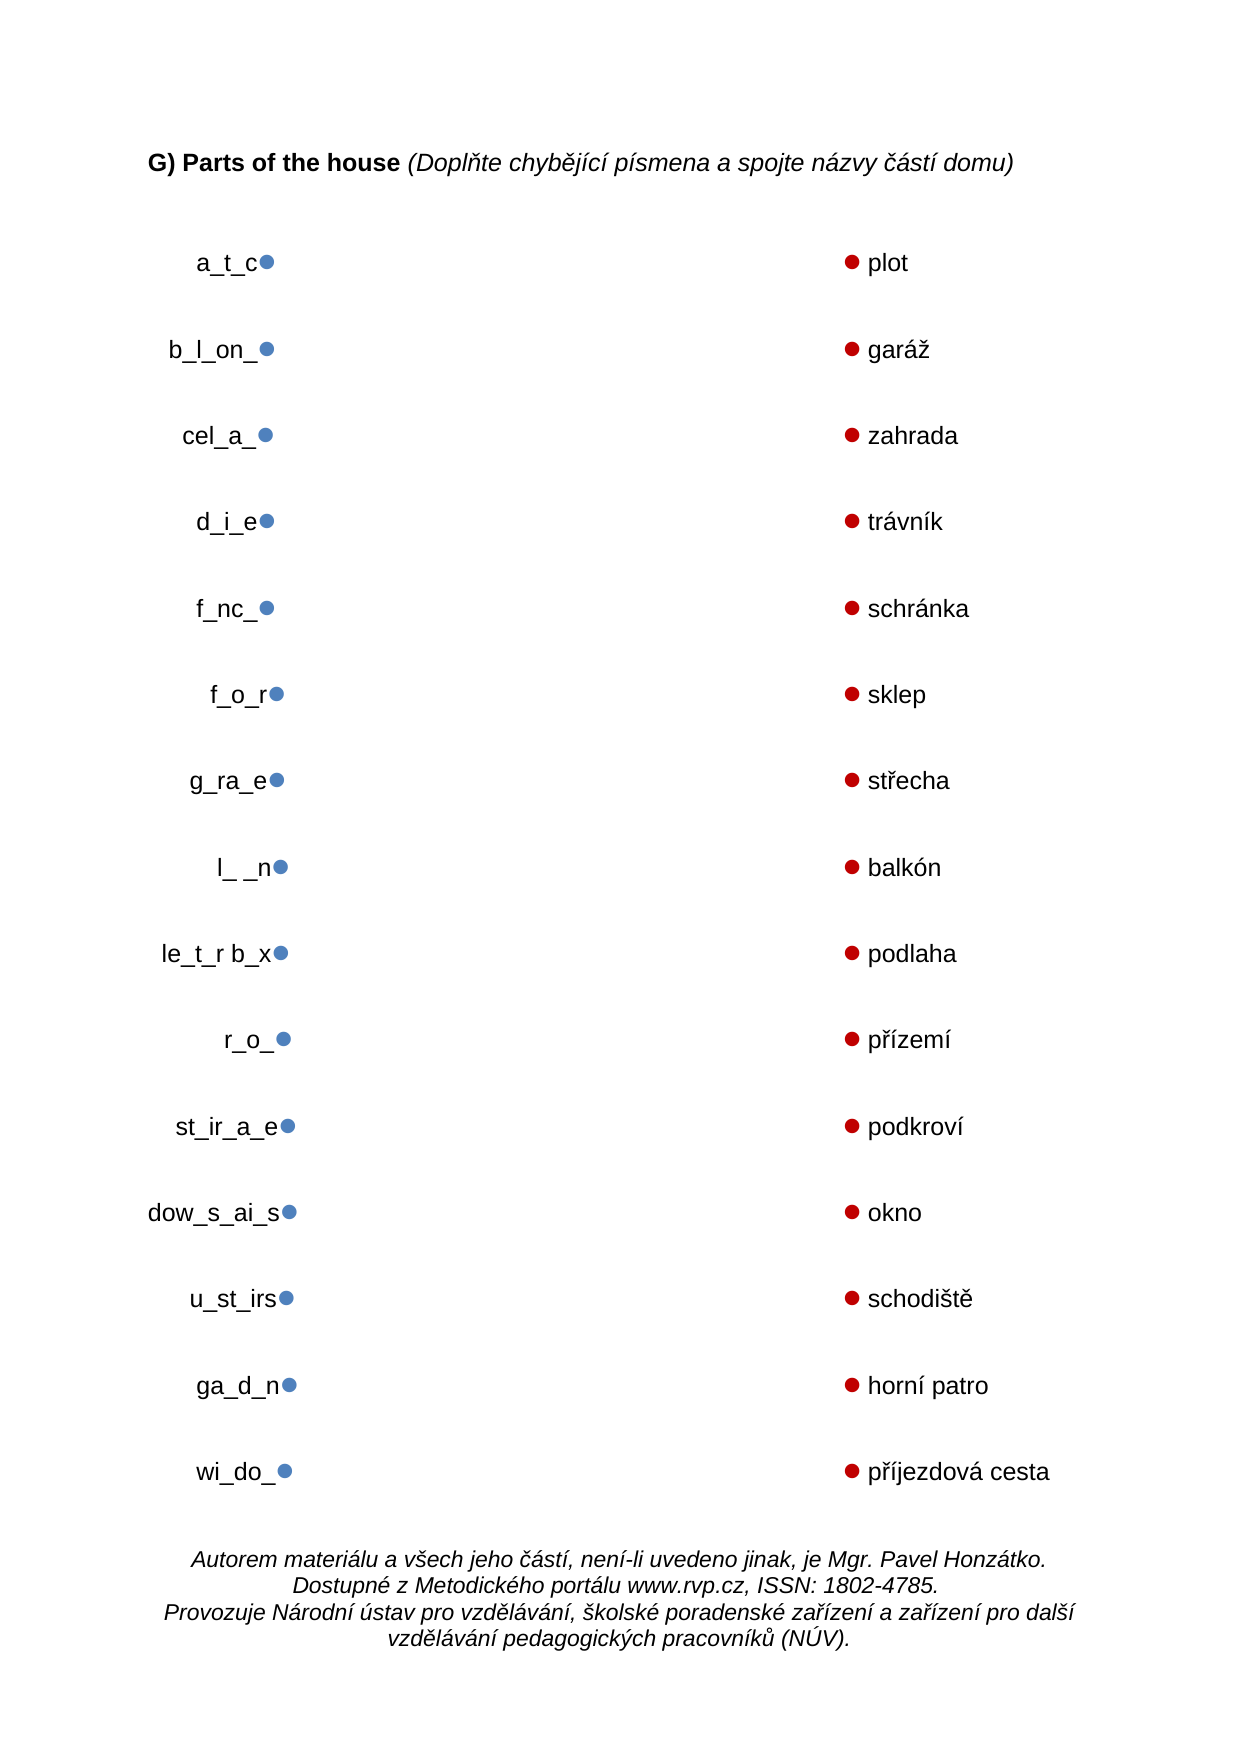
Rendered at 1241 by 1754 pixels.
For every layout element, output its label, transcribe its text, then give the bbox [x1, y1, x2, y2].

text G) Parts of the house (Doplňte chybějící písmena a spojte názvy částí domu) [148, 148, 1093, 176]
table_header a_t_c b_l_on_ cel_a_ d_i_e f_nc_ f_o_r g_ra_e l_ _n le_t_r b_x r_o_ st_ir_a_e dow_s_ai_s u_st_irs ga_d_n wi_do_ [136, 205, 616, 1529]
table_header plot garáž zahrada trávník schránka sklep střecha balkón podlaha přízemí podkroví okno schodiště horní patro příjezdová cesta [616, 205, 1096, 1529]
